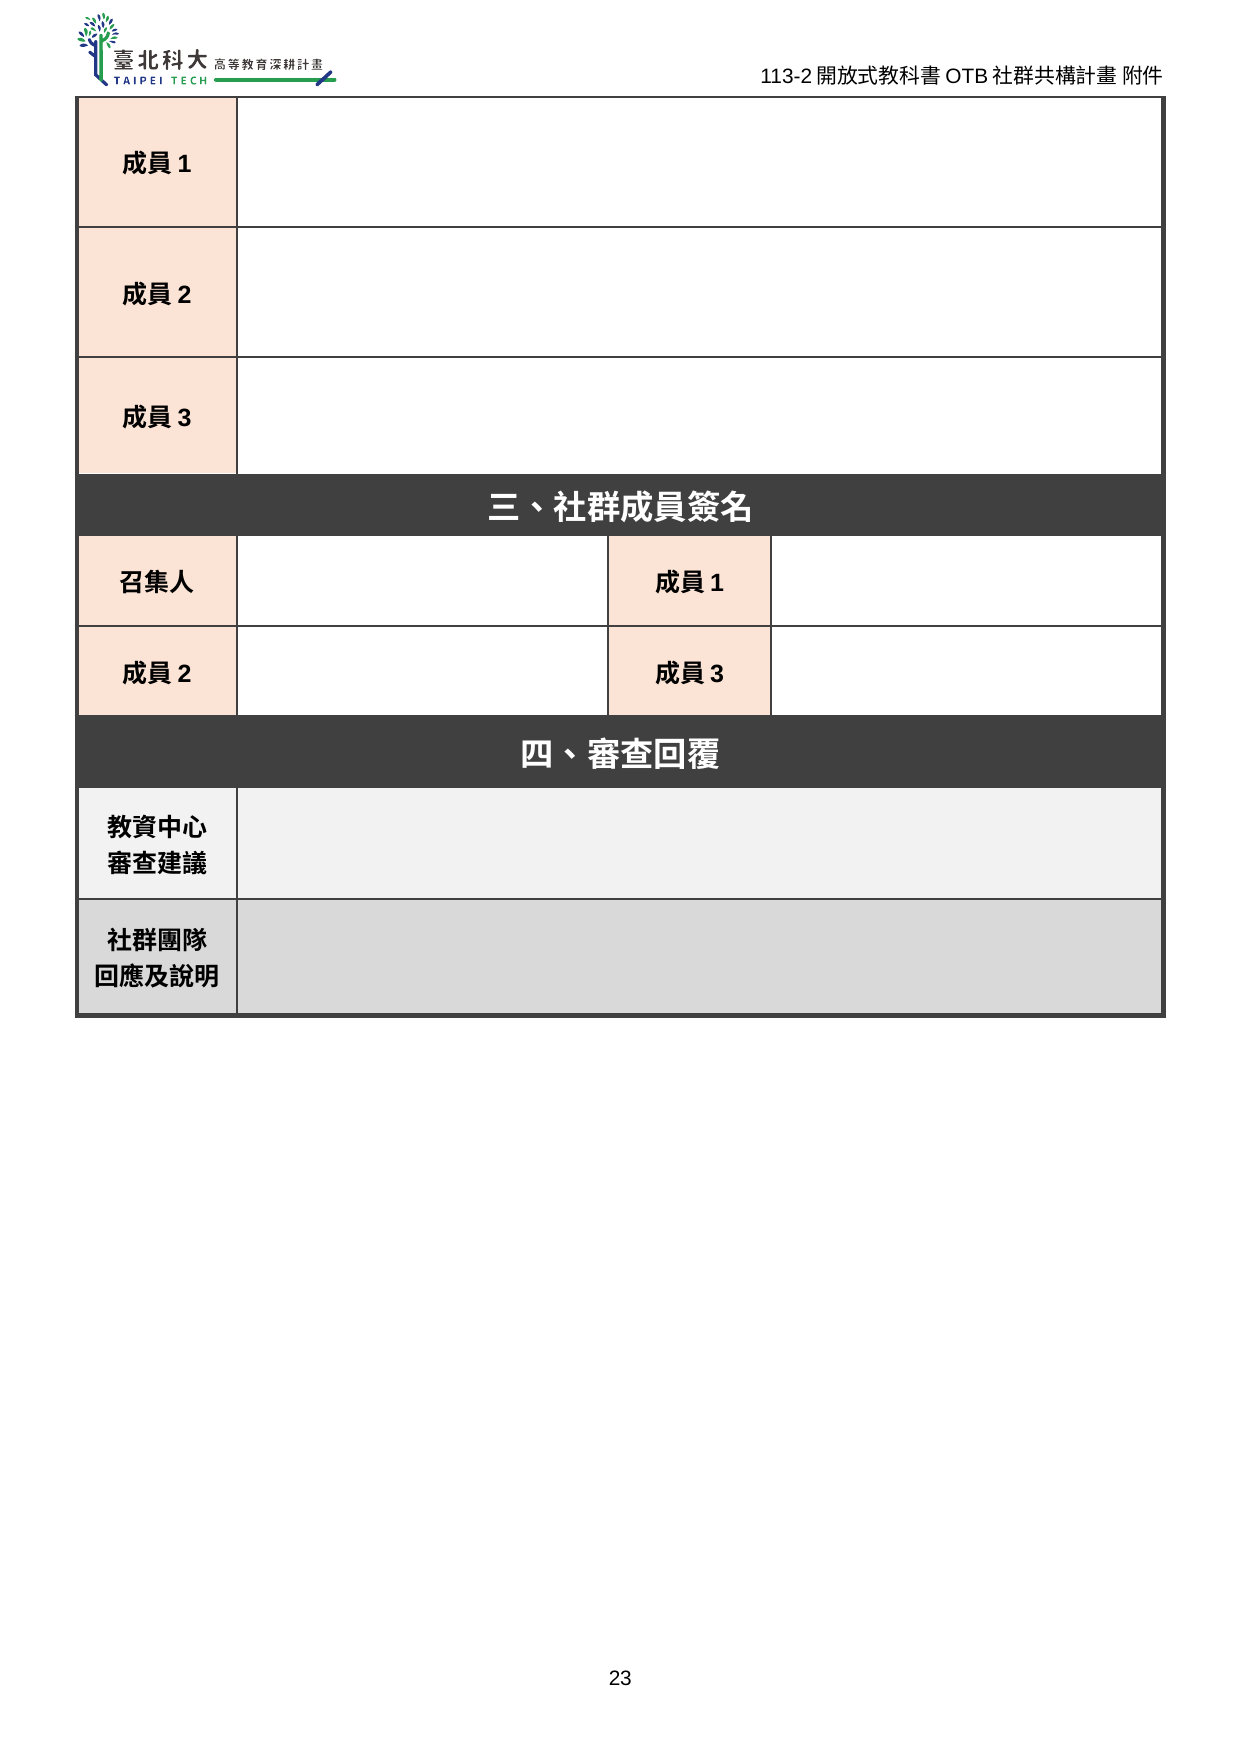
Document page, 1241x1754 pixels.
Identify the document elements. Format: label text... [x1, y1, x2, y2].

table_cell 召集人 [79, 536, 236, 625]
table_cell [238, 900, 1161, 1013]
table_cell 成員1 [79, 98, 236, 226]
table_cell [238, 98, 1161, 226]
table_cell 四、審查回覆 [79, 718, 1161, 786]
table_cell 成員2 [79, 228, 236, 356]
table_cell 社群團隊 回應及說明 [79, 900, 236, 1013]
table_cell [238, 358, 1161, 473]
table_cell [238, 627, 607, 715]
table_cell 成員2 [79, 627, 236, 715]
table_cell [238, 788, 1161, 898]
table_cell 教資中心 審查建議 [79, 788, 236, 898]
table_cell 成員1 [609, 536, 770, 625]
table_cell 成員3 [79, 358, 236, 473]
table_cell [772, 627, 1161, 715]
table_cell [238, 228, 1161, 356]
table_cell [238, 536, 607, 625]
table_cell [772, 536, 1161, 625]
table_cell 成員3 [609, 627, 770, 715]
table_cell 三、社群成員簽名 [79, 476, 1161, 534]
